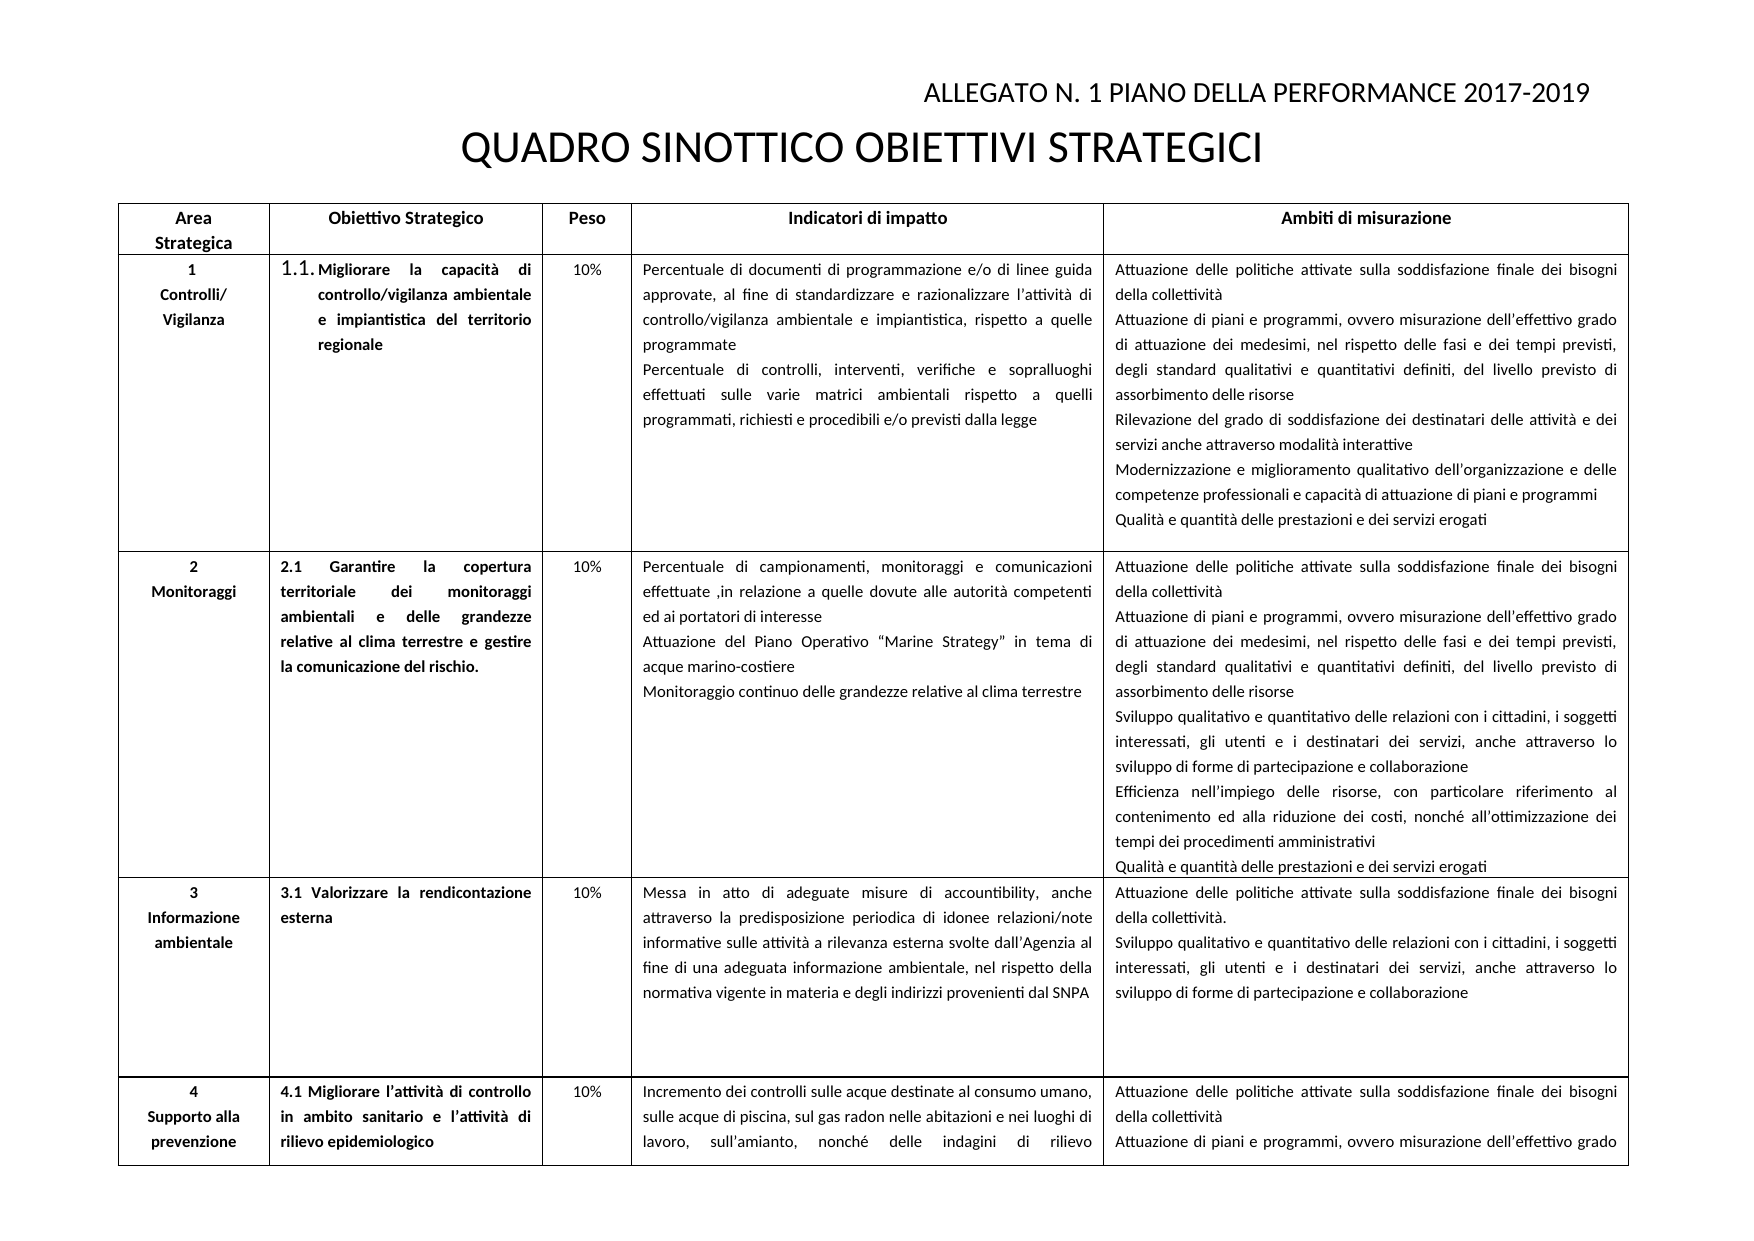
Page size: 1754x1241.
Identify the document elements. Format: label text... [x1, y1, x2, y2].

table_cell 2.1 Garantire la copertura territoriale dei monitoraggi ambientali e delle grandezze relative al clima terrestre e gestire la comunicazione del rischio. [270, 552, 542, 877]
text QUADRO SINOTTICO OBIETTIVI STRATEGICI [118, 118, 1606, 174]
table_cell 3.1 Valorizzare la rendicontazione esterna [270, 878, 542, 1076]
table_cell 10% [543, 878, 631, 1076]
table_cell Percentuale di campionamenti, monitoraggi e comunicazioni effettuate ,in relazione a quelle dovute alle autorità competenti ed ai portatori di interesse Attuazione del Piano Operativo “Marine Strategy” in tema di acque marino-costiere Monitoraggio continuo delle grandezze relative al clima terrestre [632, 552, 1103, 877]
table_cell Incremento dei controlli sulle acque destinate al consumo umano, sulle acque di piscina, sul gas radon nelle abitazioni e nei luoghi di lavoro, sull’amianto, nonché delle indagini di rilievo [632, 1078, 1103, 1165]
table_cell Attuazione delle politiche attivate sulla soddisfazione finale dei bisogni della collettività Attuazione di piani e programmi, ovvero misurazione dell’effettivo grado di attuazione dei medesimi, nel rispetto delle fasi e dei tempi previsti, degli standard qualitativi e quantitativi definiti, del livello previsto di assorbimento delle risorse Sviluppo qualitativo e quantitativo delle relazioni con i cittadini, i soggetti interessati, gli utenti e i destinatari dei servizi, anche attraverso lo sviluppo di forme di partecipazione e collaborazione Efficienza nell’impiego delle risorse, con particolare riferimento al contenimento ed alla riduzione dei costi, nonché all’ottimizzazione dei tempi dei procedimenti amministrativi Qualità e quantità delle prestazioni e dei servizi erogati [1104, 552, 1628, 877]
table_cell 2 Monitoraggi [119, 552, 269, 877]
table_header Peso [543, 204, 631, 254]
table_cell Attuazione delle politiche attivate sulla soddisfazione finale dei bisogni della collettività Attuazione di piani e programmi, ovvero misurazione dell’effettivo grado di attuazione dei medesimi, nel rispetto delle fasi e dei tempi previsti, degli standard qualitativi e quantitativi definiti, del livello previsto di assorbimento delle risorse Rilevazione del grado di soddisfazione dei destinatari delle attività e dei servizi anche attraverso modalità interattive Modernizzazione e miglioramento qualitativo dell’organizzazione e delle competenze professionali e capacità di attuazione di piani e programmi Qualità e quantità delle prestazioni e dei servizi erogati [1104, 255, 1628, 551]
table_cell Percentuale di documenti di programmazione e/o di linee guida approvate, al fine di standardizzare e razionalizzare l’attività di controllo/vigilanza ambientale e impiantistica, rispetto a quelle programmate Percentuale di controlli, interventi, verifiche e sopralluoghi effettuati sulle varie matrici ambientali rispetto a quelli programmati, richiesti e procedibili e/o previsti dalla legge [632, 255, 1103, 551]
table_cell 3 Informazione ambientale [119, 878, 269, 1076]
table_cell 4.1 Migliorare l’attività di controllo in ambito sanitario e l’attività di rilievo epidemiologico [270, 1078, 542, 1165]
table_cell Messa in atto di adeguate misure di accountibility, anche attraverso la predisposizione periodica di idonee relazioni/note informative sulle attività a rilevanza esterna svolte dall’Agenzia al fine di una adeguata informazione ambientale, nel rispetto della normativa vigente in materia e degli indirizzi provenienti dal SNPA [632, 878, 1103, 1076]
table_header Area Strategica [119, 204, 269, 254]
table_cell 10% [543, 552, 631, 877]
table_cell 1 Controlli/ Vigilanza [119, 255, 269, 551]
table_header Ambiti di misurazione [1104, 204, 1628, 254]
table_cell Attuazione delle politiche attivate sulla soddisfazione finale dei bisogni della collettività Attuazione di piani e programmi, ovvero misurazione dell’effettivo grado [1104, 1078, 1628, 1165]
table_cell 10% [543, 255, 631, 551]
table_cell 10% [543, 1078, 631, 1165]
table_cell Migliorare la capacità di controllo/vigilanza ambientale e impiantistica del territorio regionale [270, 255, 542, 551]
table_cell Attuazione delle politiche attivate sulla soddisfazione finale dei bisogni della collettività. Sviluppo qualitativo e quantitativo delle relazioni con i cittadini, i soggetti interessati, gli utenti e i destinatari dei servizi, anche attraverso lo sviluppo di forme di partecipazione e collaborazione [1104, 878, 1628, 1076]
table_header Indicatori di impatto [632, 204, 1103, 254]
table_header Obiettivo Strategico [270, 204, 542, 254]
table_cell 4 Supporto alla prevenzione [119, 1078, 269, 1165]
